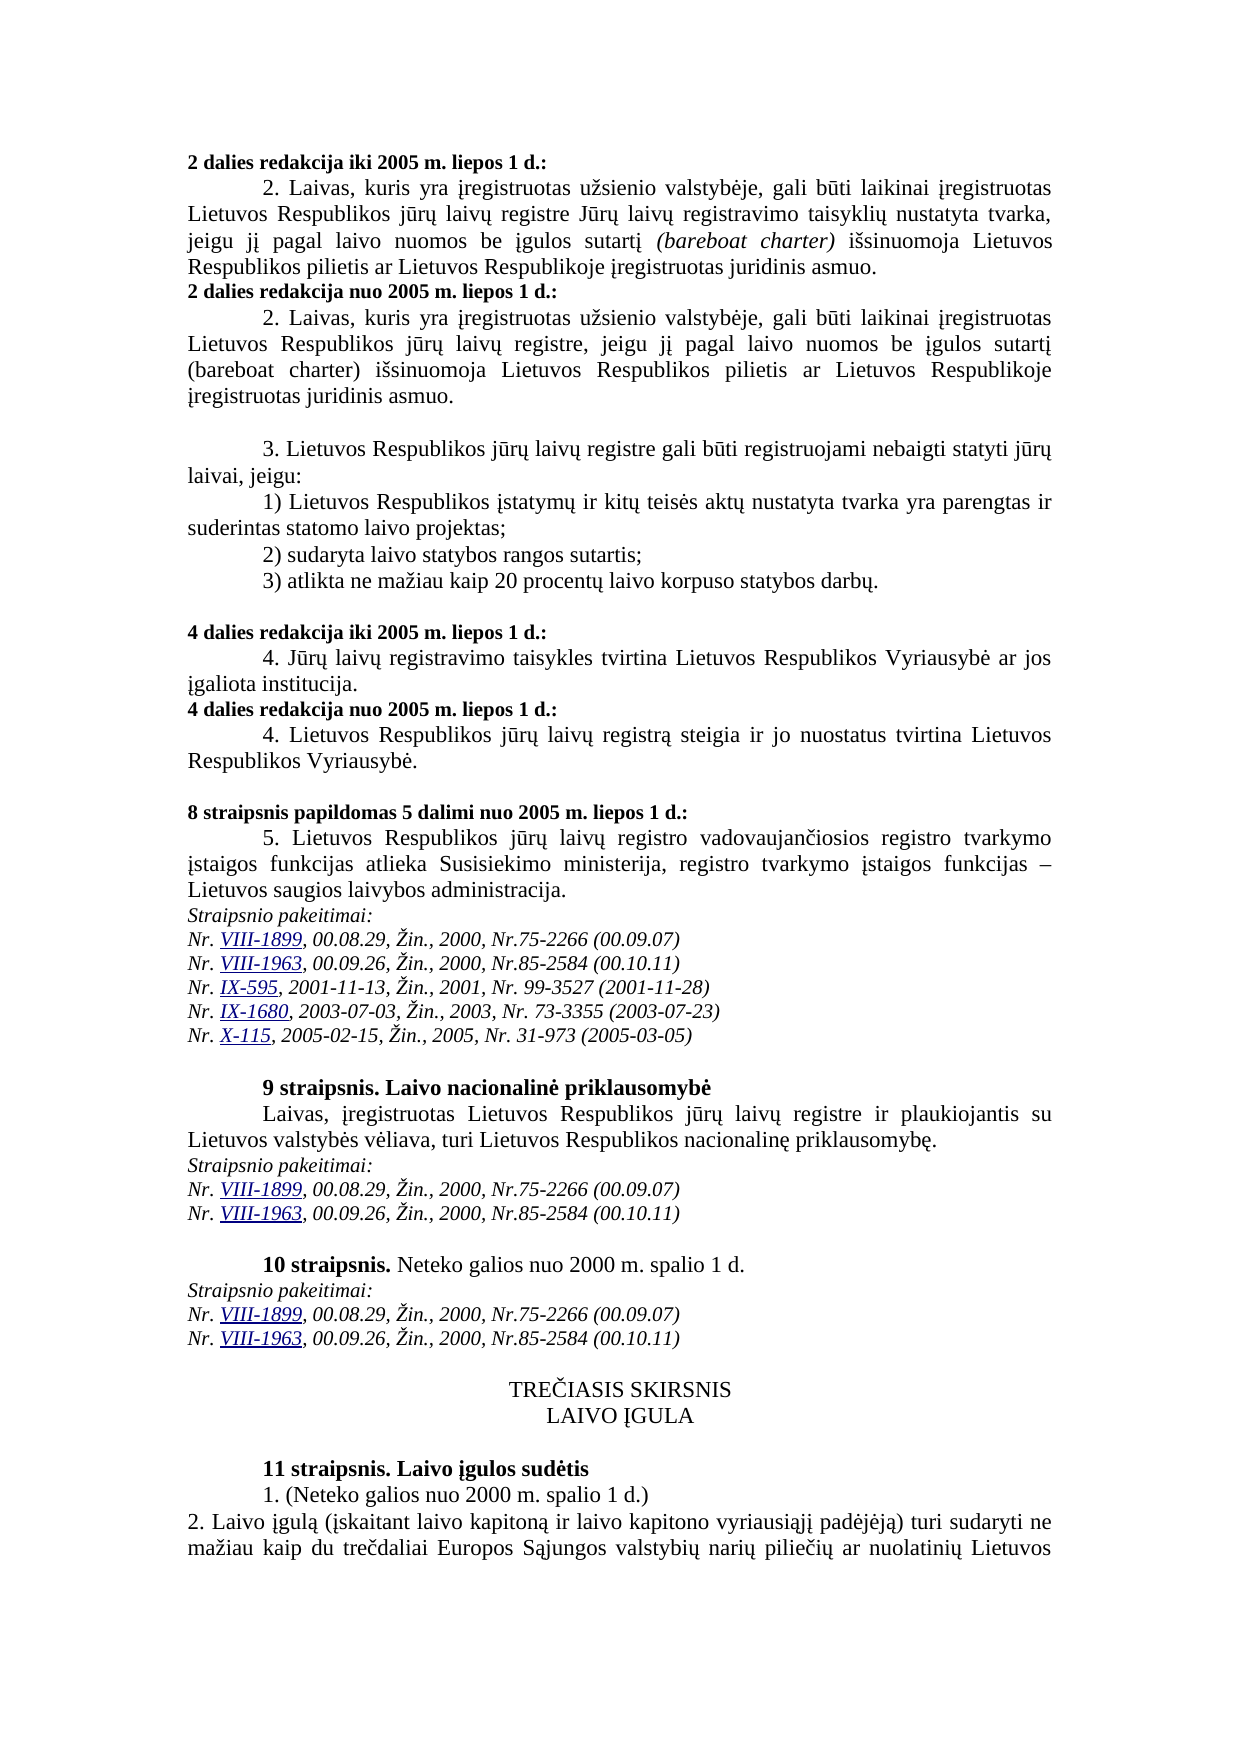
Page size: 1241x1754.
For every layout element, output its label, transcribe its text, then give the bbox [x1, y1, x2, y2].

text Laivas, įregistruotas Lietuvos Respublikos jūrų laivų registre ir plaukiojantis su Lietuvos valstybės vėliava, turi Lietuvos Respublikos nacionalinę priklausomybę. [187, 1100, 1053, 1153]
text 11 straipsnis. Laivo įgulos sudėtis [187, 1455, 1053, 1481]
text LAIVO ĮGULA [187, 1402, 1053, 1429]
text 2 dalies redakcija iki 2005 m. liepos 1 d.: [187, 150, 1053, 174]
text 4 dalies redakcija iki 2005 m. liepos 1 d.: [187, 620, 1053, 644]
text 2. Laivas, kuris yra įregistruotas užsienio valstybėje, gali būti laikinai įregistruotas Lietuvos Respublikos jūrų laivų registre, jeigu jį pagal laivo nuomos be įgulos sutartį (bareboat charter) išsinuomoja Lietuvos Respublikos pilietis ar Lietuvos Respublikoje įregistruotas juridinis asmuo. [187, 303, 1053, 409]
text 1) Lietuvos Respublikos įstatymų ir kitų teisės aktų nustatyta tvarka yra parengtas ir suderintas statomo laivo projektas; [187, 488, 1053, 541]
text 5. Lietuvos Respublikos jūrų laivų registro vadovaujančiosios registro tvarkymo įstaigos funkcijas atlieka Susisiekimo ministerija, registro tvarkymo įstaigos funkcijas – Lietuvos saugios laivybos administracija. [187, 824, 1053, 903]
text 4. Lietuvos Respublikos jūrų laivų registrą steigia ir jo nuostatus tvirtina Lietuvos Respublikos Vyriausybė. [187, 721, 1053, 773]
text Nr. VIII-1899, 00.08.29, Žin., 2000, Nr.75-2266 (00.09.07) [187, 1302, 1053, 1326]
text Straipsnio pakeitimai: [187, 903, 1053, 927]
text Nr. IX-595, 2001-11-13, Žin., 2001, Nr. 99-3527 (2001-11-28) [187, 975, 1053, 999]
text 4 dalies redakcija nuo 2005 m. liepos 1 d.: [187, 697, 1053, 721]
text Straipsnio pakeitimai: [187, 1153, 1053, 1177]
text TREČIASIS SKIRSNIS [187, 1376, 1053, 1402]
text 2. Laivas, kuris yra įregistruotas užsienio valstybėje, gali būti laikinai įregistruotas Lietuvos Respublikos jūrų laivų registre Jūrų laivų registravimo taisyklių nustatyta tvarka, jeigu jį pagal laivo nuomos be įgulos sutartį (bareboat charter) išsinuomoja Lietuvos Respublikos pilietis ar Lietuvos Respublikoje įregistruotas juridinis asmuo. [187, 174, 1053, 279]
text Straipsnio pakeitimai: [187, 1277, 1053, 1302]
text 8 straipsnis papildomas 5 dalimi nuo 2005 m. liepos 1 d.: [187, 800, 1053, 824]
text Nr. X-115, 2005-02-15, Žin., 2005, Nr. 31-973 (2005-03-05) [187, 1023, 1053, 1047]
text Nr. VIII-1963, 00.09.26, Žin., 2000, Nr.85-2584 (00.10.11) [187, 1326, 1053, 1350]
text 3. Lietuvos Respublikos jūrų laivų registre gali būti registruojami nebaigti statyti jūrų laivai, jeigu: [187, 435, 1053, 488]
text 10 straipsnis. Neteko galios nuo 2000 m. spalio 1 d. [187, 1251, 1053, 1277]
text 3) atlikta ne mažiau kaip 20 procentų laivo korpuso statybos darbų. [187, 567, 1053, 593]
text Nr. IX-1680, 2003-07-03, Žin., 2003, Nr. 73-3355 (2003-07-23) [187, 999, 1053, 1023]
text 4. Jūrų laivų registravimo taisykles tvirtina Lietuvos Respublikos Vyriausybė ar jos įgaliota institucija. [187, 644, 1053, 697]
text Nr. VIII-1963, 00.09.26, Žin., 2000, Nr.85-2584 (00.10.11) [187, 1201, 1053, 1225]
text Nr. VIII-1899, 00.08.29, Žin., 2000, Nr.75-2266 (00.09.07) [187, 1177, 1053, 1201]
text 2 dalies redakcija nuo 2005 m. liepos 1 d.: [187, 279, 1053, 303]
text 1. (Neteko galios nuo 2000 m. spalio 1 d.) [187, 1481, 1053, 1508]
text 2. Laivo įgulą (įskaitant laivo kapitoną ir laivo kapitono vyriausiąjį padėjėją) turi sudaryti ne mažiau kaip du trečdaliai Europos Sąjungos valstybių narių piliečių ar nuolatinių Lietuvos [187, 1508, 1053, 1561]
text 2) sudaryta laivo statybos rangos sutartis; [187, 541, 1053, 567]
text 9 straipsnis. Laivo nacionalinė priklausomybė [187, 1073, 1053, 1100]
text Nr. VIII-1899, 00.08.29, Žin., 2000, Nr.75-2266 (00.09.07) [187, 927, 1053, 951]
text Nr. VIII-1963, 00.09.26, Žin., 2000, Nr.85-2584 (00.10.11) [187, 951, 1053, 975]
